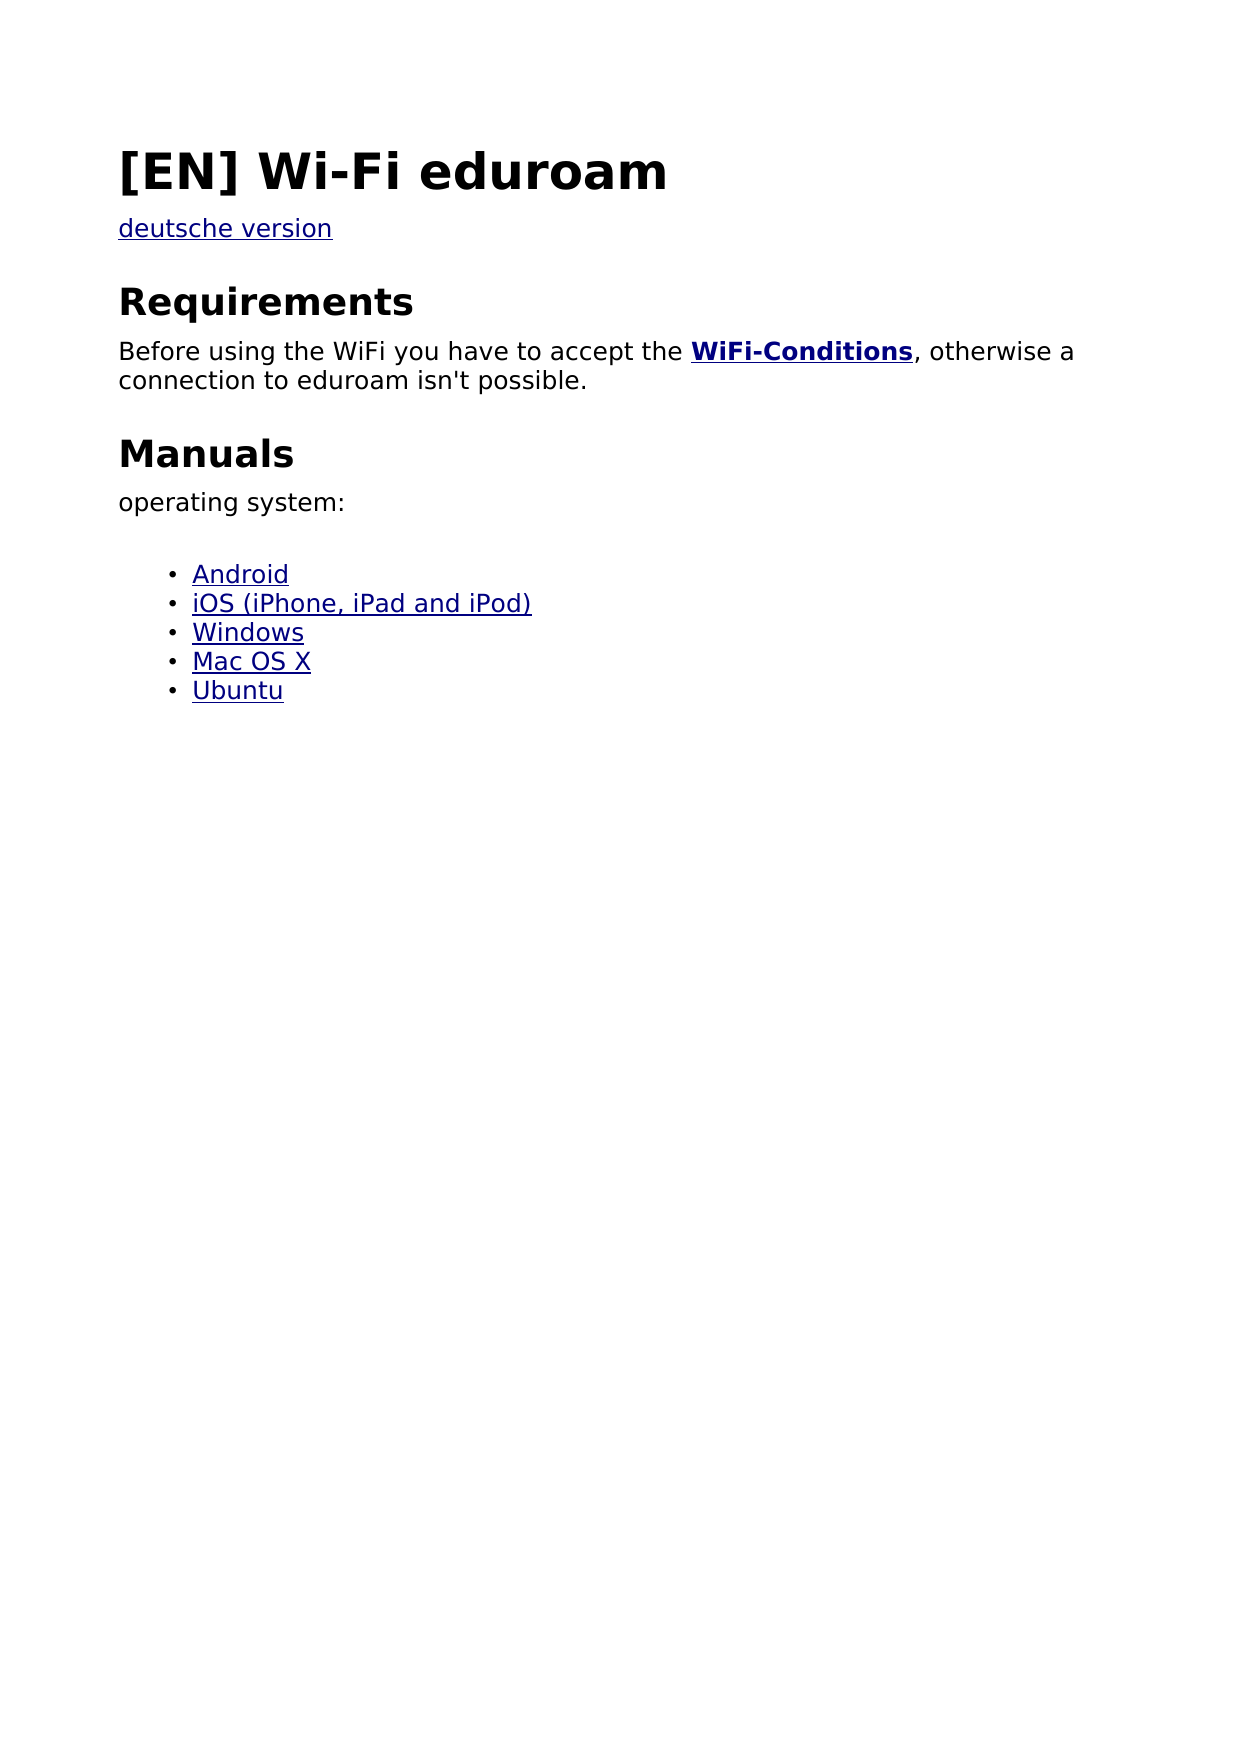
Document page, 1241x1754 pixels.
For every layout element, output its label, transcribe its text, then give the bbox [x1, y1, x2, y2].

list Android [177, 560, 1122, 589]
text operating system: [118, 489, 1122, 518]
list Ubuntu [177, 676, 1122, 706]
subtitle Requirements [118, 281, 1122, 324]
list Windows [177, 618, 1122, 647]
text deutsche version [118, 214, 1122, 243]
text Before using the WiFi you have to accept the WiFi-Conditions, otherwise a connection to eduroam isn't possible. [118, 337, 1122, 395]
list iOS (iPhone, iPad and iPod) [177, 589, 1122, 618]
subtitle Manuals [118, 432, 1122, 476]
list Mac OS X [177, 647, 1122, 676]
subtitle [EN] Wi-Fi eduroam [118, 143, 1122, 201]
